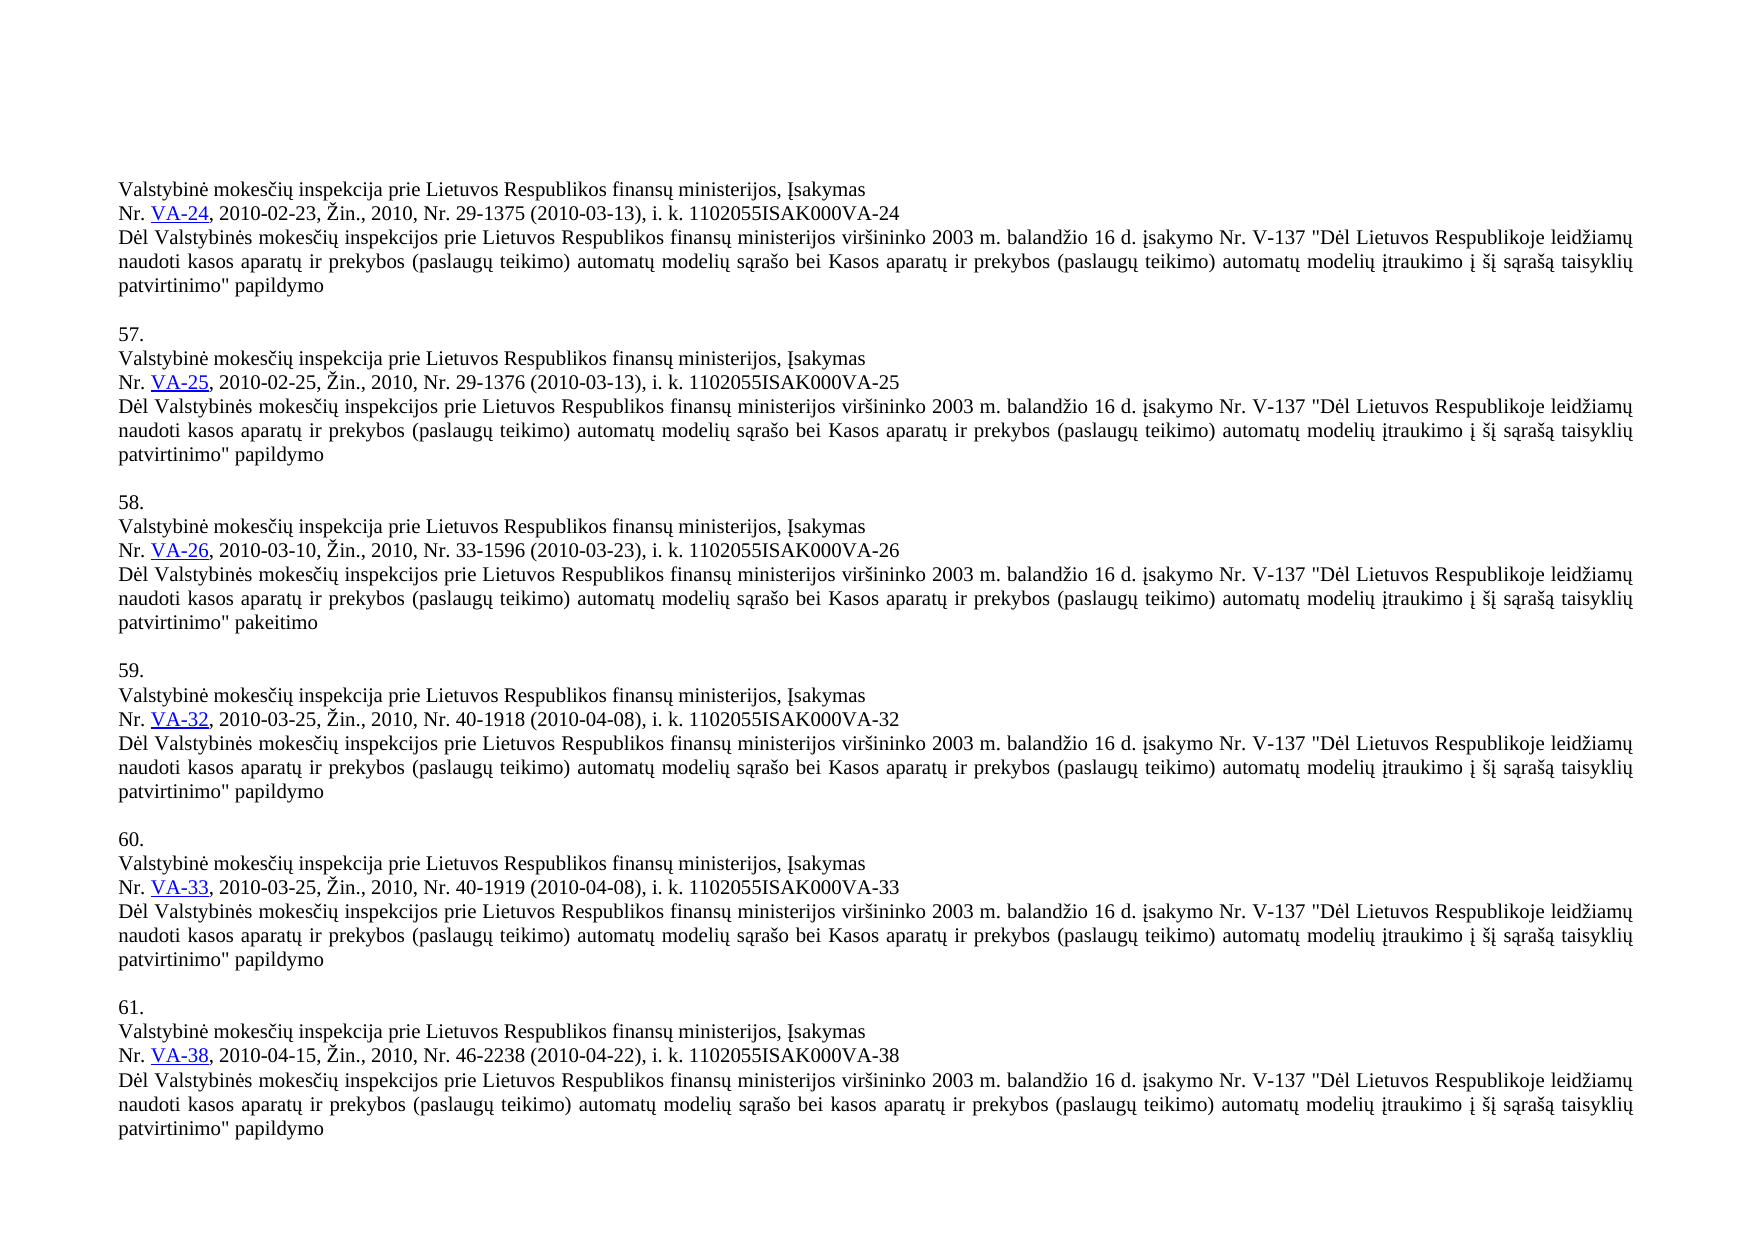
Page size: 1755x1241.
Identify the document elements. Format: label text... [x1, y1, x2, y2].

text Valstybinė mokesčių inspekcija prie Lietuvos Respublikos finansų ministerijos, Įsakymas [118, 1019, 1636, 1043]
text Dėl Valstybinės mokesčių inspekcijos prie Lietuvos Respublikos finansų ministerijos viršininko 2003 m. balandžio 16 d. įsakymo Nr. V-137 "Dėl Lietuvos Respublikoje leidžiamų naudoti kasos aparatų ir prekybos (paslaugų teikimo) automatų modelių sąrašo bei Kasos aparatų ir prekybos (paslaugų teikimo) automatų modelių įtraukimo į šį sąrašą taisyklių patvirtinimo" papildymo [118, 731, 1636, 803]
text 59. [118, 658, 1636, 682]
text 60. [118, 827, 1636, 851]
text Nr. VA-33, 2010-03-25, Žin., 2010, Nr. 40-1919 (2010-04-08), i. k. 1102055ISAK000VA-33 [118, 875, 1636, 899]
text Nr. VA-25, 2010-02-25, Žin., 2010, Nr. 29-1376 (2010-03-13), i. k. 1102055ISAK000VA-25 [118, 370, 1636, 394]
text Nr. VA-32, 2010-03-25, Žin., 2010, Nr. 40-1918 (2010-04-08), i. k. 1102055ISAK000VA-32 [118, 707, 1636, 731]
text Valstybinė mokesčių inspekcija prie Lietuvos Respublikos finansų ministerijos, Įsakymas [118, 851, 1636, 875]
text 61. [118, 995, 1636, 1019]
text Nr. VA-26, 2010-03-10, Žin., 2010, Nr. 33-1596 (2010-03-23), i. k. 1102055ISAK000VA-26 [118, 538, 1636, 562]
text Nr. VA-24, 2010-02-23, Žin., 2010, Nr. 29-1375 (2010-03-13), i. k. 1102055ISAK000VA-24 [118, 201, 1636, 225]
text Valstybinė mokesčių inspekcija prie Lietuvos Respublikos finansų ministerijos, Įsakymas [118, 177, 1636, 201]
text Valstybinė mokesčių inspekcija prie Lietuvos Respublikos finansų ministerijos, Įsakymas [118, 346, 1636, 370]
text Dėl Valstybinės mokesčių inspekcijos prie Lietuvos Respublikos finansų ministerijos viršininko 2003 m. balandžio 16 d. įsakymo Nr. V-137 "Dėl Lietuvos Respublikoje leidžiamų naudoti kasos aparatų ir prekybos (paslaugų teikimo) automatų modelių sąrašo bei Kasos aparatų ir prekybos (paslaugų teikimo) automatų modelių įtraukimo į šį sąrašą taisyklių patvirtinimo" papildymo [118, 899, 1636, 971]
text 57. [118, 322, 1636, 346]
text 58. [118, 490, 1636, 514]
text Valstybinė mokesčių inspekcija prie Lietuvos Respublikos finansų ministerijos, Įsakymas [118, 514, 1636, 538]
text Dėl Valstybinės mokesčių inspekcijos prie Lietuvos Respublikos finansų ministerijos viršininko 2003 m. balandžio 16 d. įsakymo Nr. V-137 "Dėl Lietuvos Respublikoje leidžiamų naudoti kasos aparatų ir prekybos (paslaugų teikimo) automatų modelių sąrašo bei Kasos aparatų ir prekybos (paslaugų teikimo) automatų modelių įtraukimo į šį sąrašą taisyklių patvirtinimo" papildymo [118, 394, 1636, 466]
text Valstybinė mokesčių inspekcija prie Lietuvos Respublikos finansų ministerijos, Įsakymas [118, 682, 1636, 707]
text Nr. VA-38, 2010-04-15, Žin., 2010, Nr. 46-2238 (2010-04-22), i. k. 1102055ISAK000VA-38 [118, 1043, 1636, 1067]
text Dėl Valstybinės mokesčių inspekcijos prie Lietuvos Respublikos finansų ministerijos viršininko 2003 m. balandžio 16 d. įsakymo Nr. V-137 "Dėl Lietuvos Respublikoje leidžiamų naudoti kasos aparatų ir prekybos (paslaugų teikimo) automatų modelių sąrašo bei Kasos aparatų ir prekybos (paslaugų teikimo) automatų modelių įtraukimo į šį sąrašą taisyklių patvirtinimo" papildymo [118, 225, 1636, 297]
text Dėl Valstybinės mokesčių inspekcijos prie Lietuvos Respublikos finansų ministerijos viršininko 2003 m. balandžio 16 d. įsakymo Nr. V-137 "Dėl Lietuvos Respublikoje leidžiamų naudoti kasos aparatų ir prekybos (paslaugų teikimo) automatų modelių sąrašo bei kasos aparatų ir prekybos (paslaugų teikimo) automatų modelių įtraukimo į šį sąrašą taisyklių patvirtinimo" papildymo [118, 1067, 1636, 1140]
text Dėl Valstybinės mokesčių inspekcijos prie Lietuvos Respublikos finansų ministerijos viršininko 2003 m. balandžio 16 d. įsakymo Nr. V-137 "Dėl Lietuvos Respublikoje leidžiamų naudoti kasos aparatų ir prekybos (paslaugų teikimo) automatų modelių sąrašo bei Kasos aparatų ir prekybos (paslaugų teikimo) automatų modelių įtraukimo į šį sąrašą taisyklių patvirtinimo" pakeitimo [118, 562, 1636, 634]
